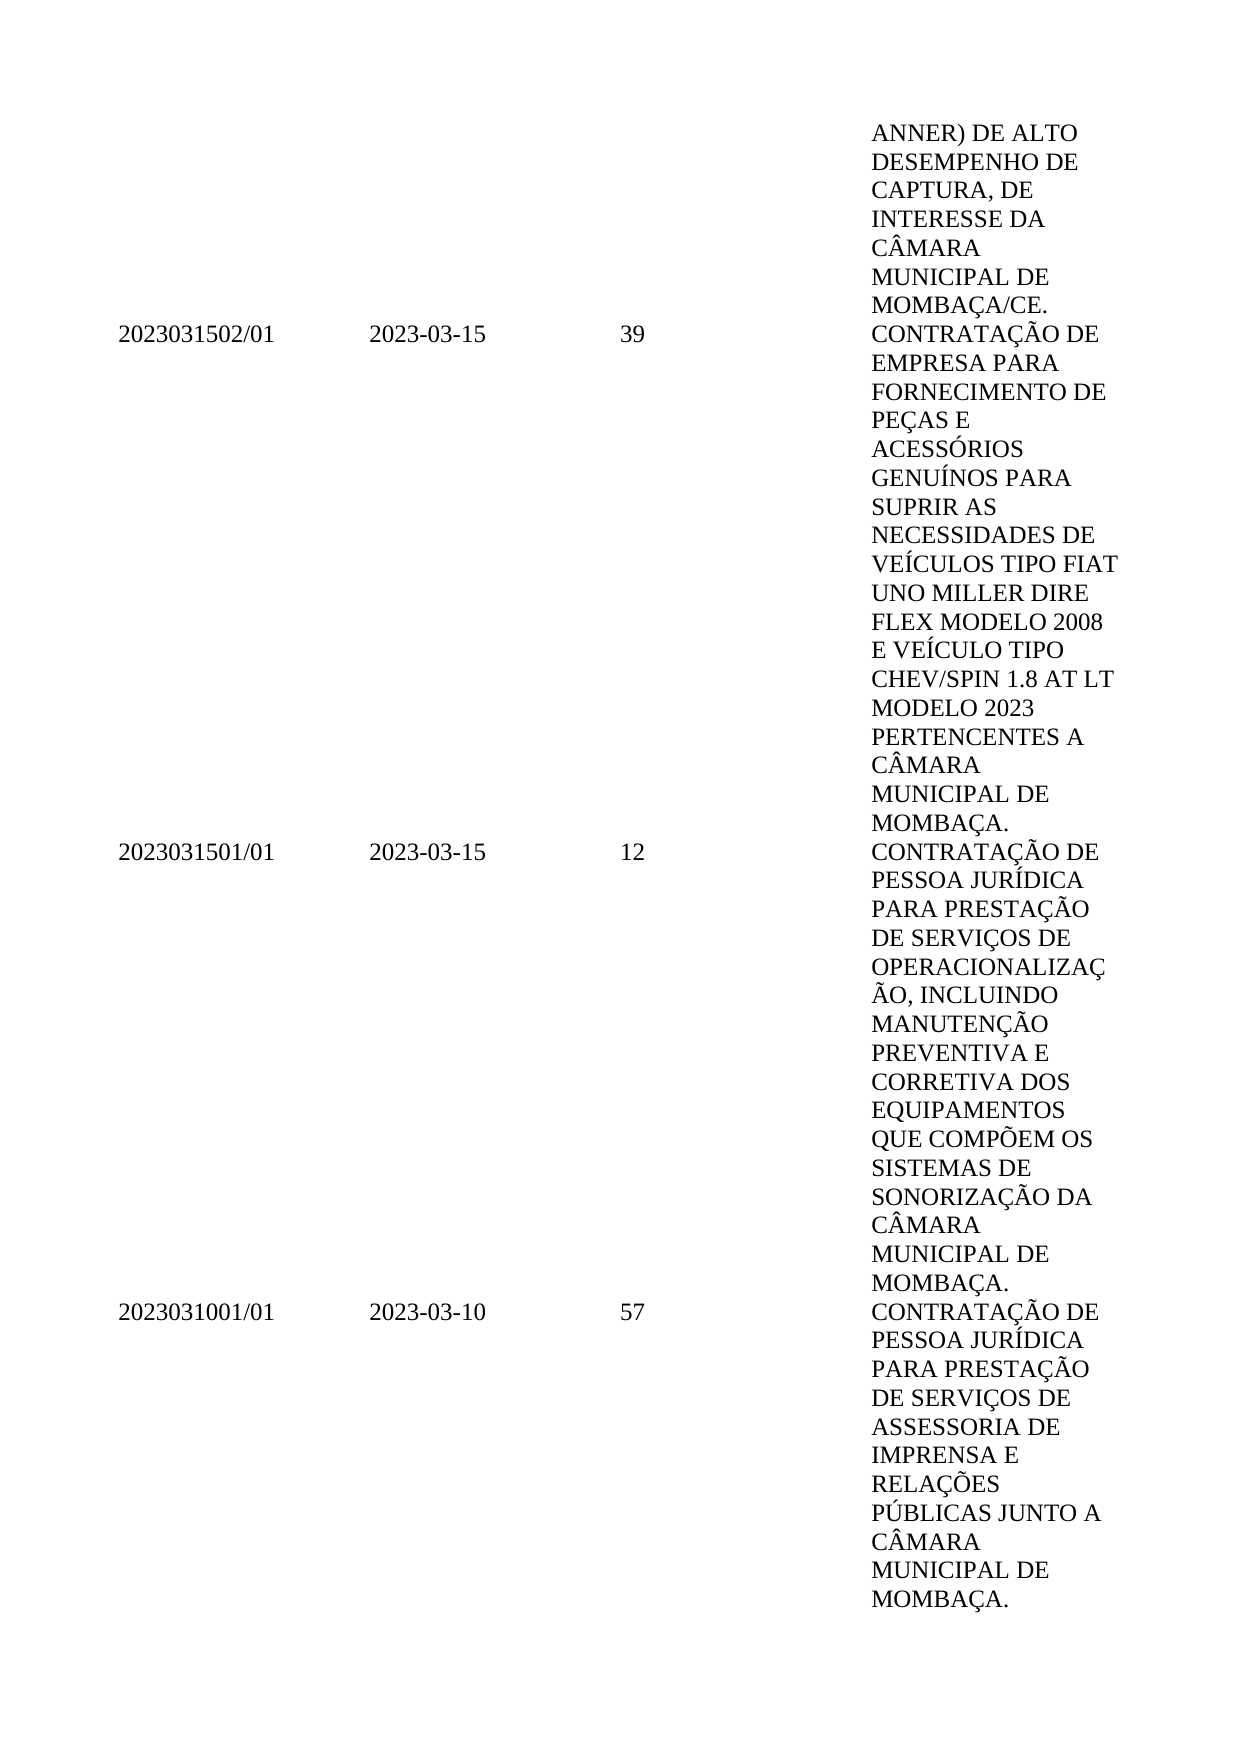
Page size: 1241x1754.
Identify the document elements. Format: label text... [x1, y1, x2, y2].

table_cell CONTRATAÇÃO DE PESSOA JURÍDICA PARA PRESTAÇÃO DE SERVIÇOS DE ASSESSORIA DE IMPRENSA E RELAÇÕES PÚBLICAS JUNTO A CÂMARA MUNICIPAL DE MOMBAÇA. [871, 1297, 1122, 1613]
table_cell 2023-03-15 [369, 319, 620, 837]
table_cell 2023031001/01 [118, 1297, 369, 1613]
table_cell CONTRATAÇÃO DE PESSOA JURÍDICA PARA PRESTAÇÃO DE SERVIÇOS DE OPERACIONALIZAÇÃO, INCLUINDO MANUTENÇÃO PREVENTIVA E CORRETIVA DOS EQUIPAMENTOS QUE COMPÕEM OS SISTEMAS DE SONORIZAÇÃO DA CÂMARA MUNICIPAL DE MOMBAÇA. [871, 837, 1122, 1297]
table_cell [620, 118, 871, 319]
table_cell 2023031501/01 [118, 837, 369, 1297]
table_cell 2023031502/01 [118, 319, 369, 837]
table_cell CONTRATAÇÃO DE EMPRESA PARA FORNECIMENTO DE PEÇAS E ACESSÓRIOS GENUÍNOS PARA SUPRIR AS NECESSIDADES DE VEÍCULOS TIPO FIAT UNO MILLER DIRE FLEX MODELO 2008 E VEÍCULO TIPO CHEV/SPIN 1.8 AT LT MODELO 2023 PERTENCENTES A CÂMARA MUNICIPAL DE MOMBAÇA. [871, 319, 1122, 837]
table_cell [369, 118, 620, 319]
table_cell 57 [620, 1297, 871, 1613]
table_cell [118, 118, 369, 319]
table_cell 2023-03-15 [369, 837, 620, 1297]
table_cell 2023-03-10 [369, 1297, 620, 1613]
table_cell ANNER) DE ALTO DESEMPENHO DE CAPTURA, DE INTERESSE DA CÂMARA MUNICIPAL DE MOMBAÇA/CE. [871, 118, 1122, 319]
table_cell 12 [620, 837, 871, 1297]
table_cell 39 [620, 319, 871, 837]
